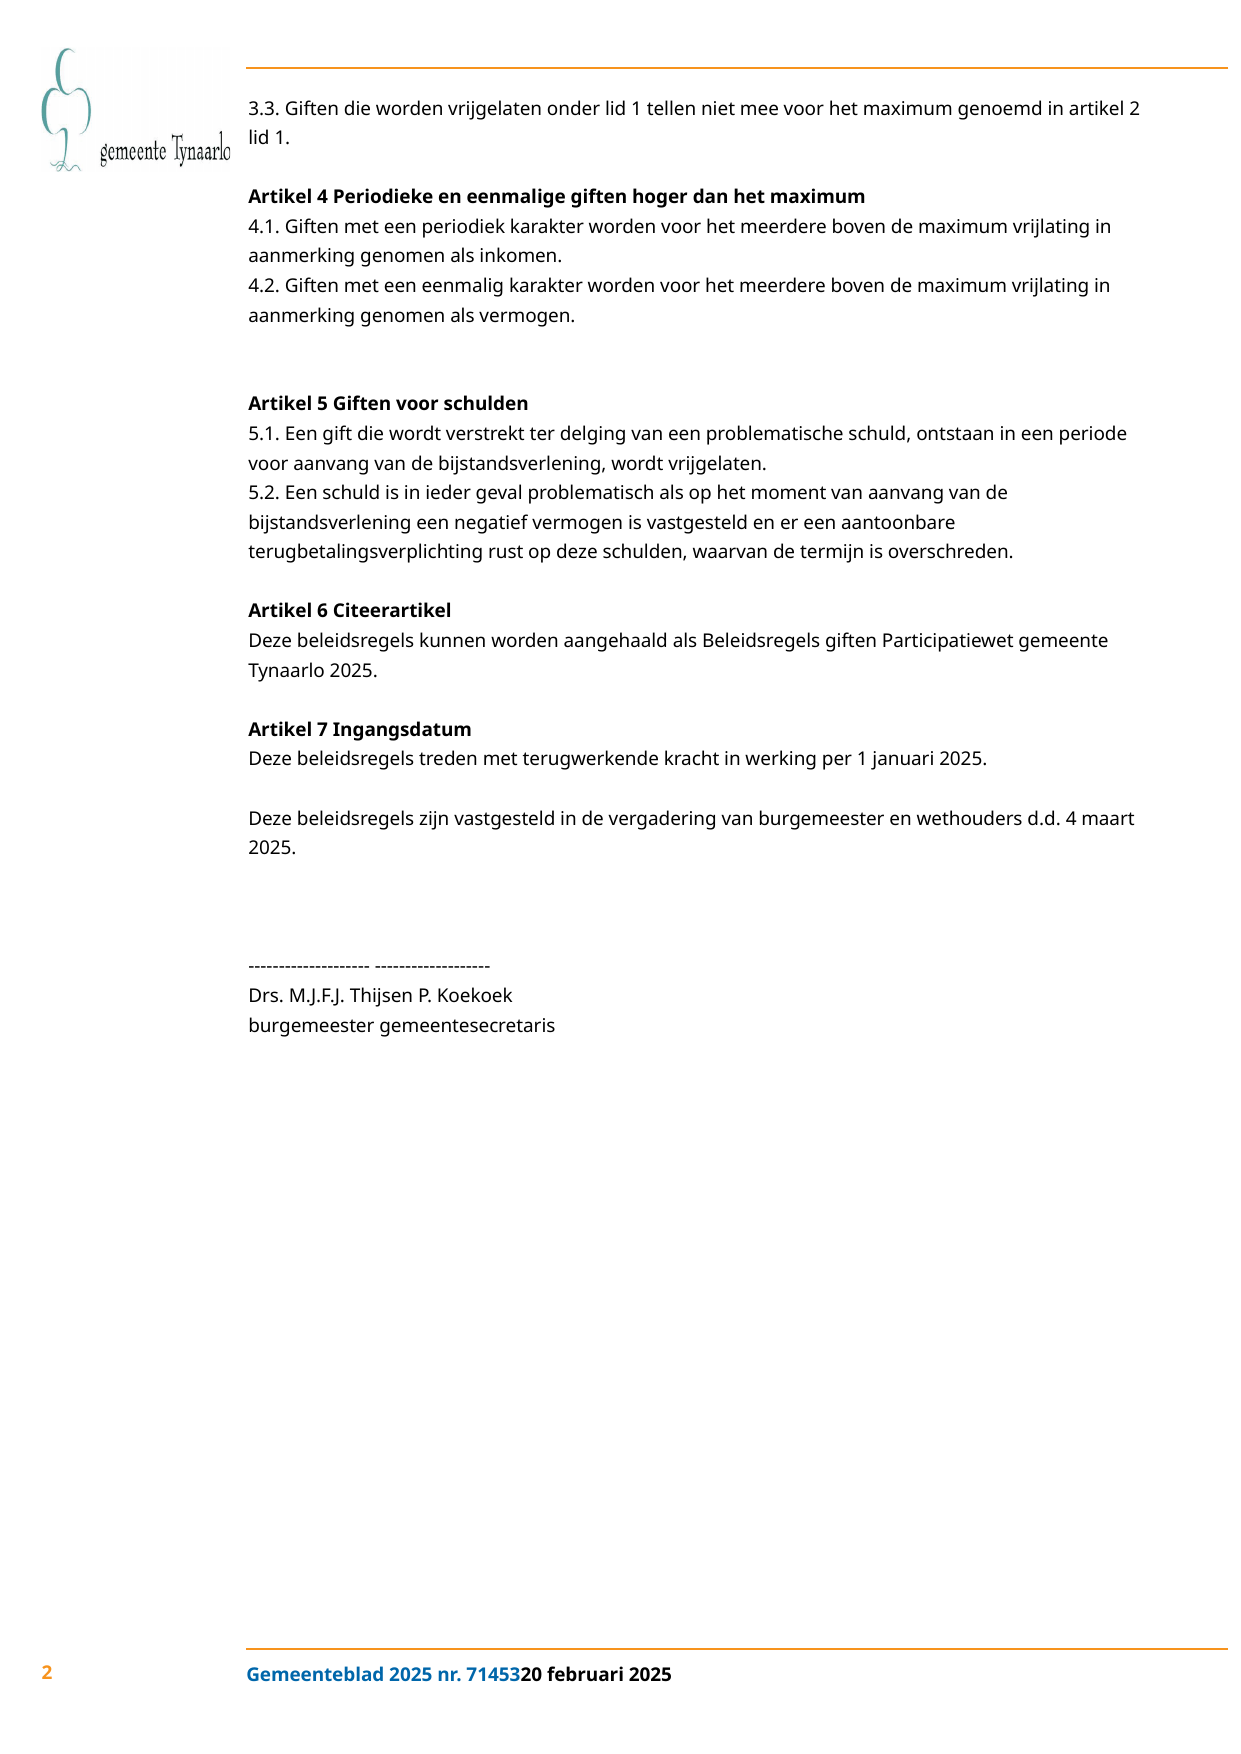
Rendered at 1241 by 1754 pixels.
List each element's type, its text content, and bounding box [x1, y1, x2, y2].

text Artikel 5 Giften voor schulden [248, 391, 1152, 416]
text Deze beleidsregels treden met terugwerkende kracht in werking per 1 januari 2025. [248, 746, 1152, 771]
text Artikel 6 Citeerartikel [248, 598, 1152, 623]
text Artikel 4 Periodieke en eenmalige giften hoger dan het maximum [248, 183, 1152, 209]
text Deze beleidsregels kunnen worden aangehaald als Beleidsregels giften Participatiewet gemeente Tynaarlo 2025. [248, 627, 1152, 683]
text 4.1. Giften met een periodiek karakter worden voor het meerdere boven de maximum vrijlating in aanmerking genomen als inkomen. [248, 213, 1152, 268]
text Artikel 7 Ingangsdatum [248, 716, 1152, 742]
text Deze beleidsregels zijn vastgesteld in de vergadering van burgemeester en wethouders d.d. 4 maart 2025. [248, 805, 1152, 860]
text -------------------- ------------------- [248, 953, 1152, 978]
text 4.2. Giften met een eenmalig karakter worden voor het meerdere boven de maximum vrijlating in aanmerking genomen als vermogen. [248, 272, 1152, 328]
text 5.2. Een schuld is in ieder geval problematisch als op het moment van aanvang van de bijstandsverlening een negatief vermogen is vastgesteld en er een aantoonbare terugbetalingsverplichting rust op deze schulden, waarvan de termijn is overschreden. [248, 479, 1152, 564]
text burgemeester gemeentesecretaris [248, 1012, 1152, 1038]
text Drs. M.J.F.J. Thijsen P. Koekoek [248, 982, 1152, 1008]
text 5.1. Een gift die wordt verstrekt ter delging van een problematische schuld, ontstaan in een periode voor aanvang van de bijstandsverlening, wordt vrijgelaten. [248, 420, 1152, 476]
picture [41, 47, 231, 172]
text 3.3. Giften die worden vrijgelaten onder lid 1 tellen niet mee voor het maximum genoemd in artikel 2 lid 1. [248, 95, 1152, 150]
